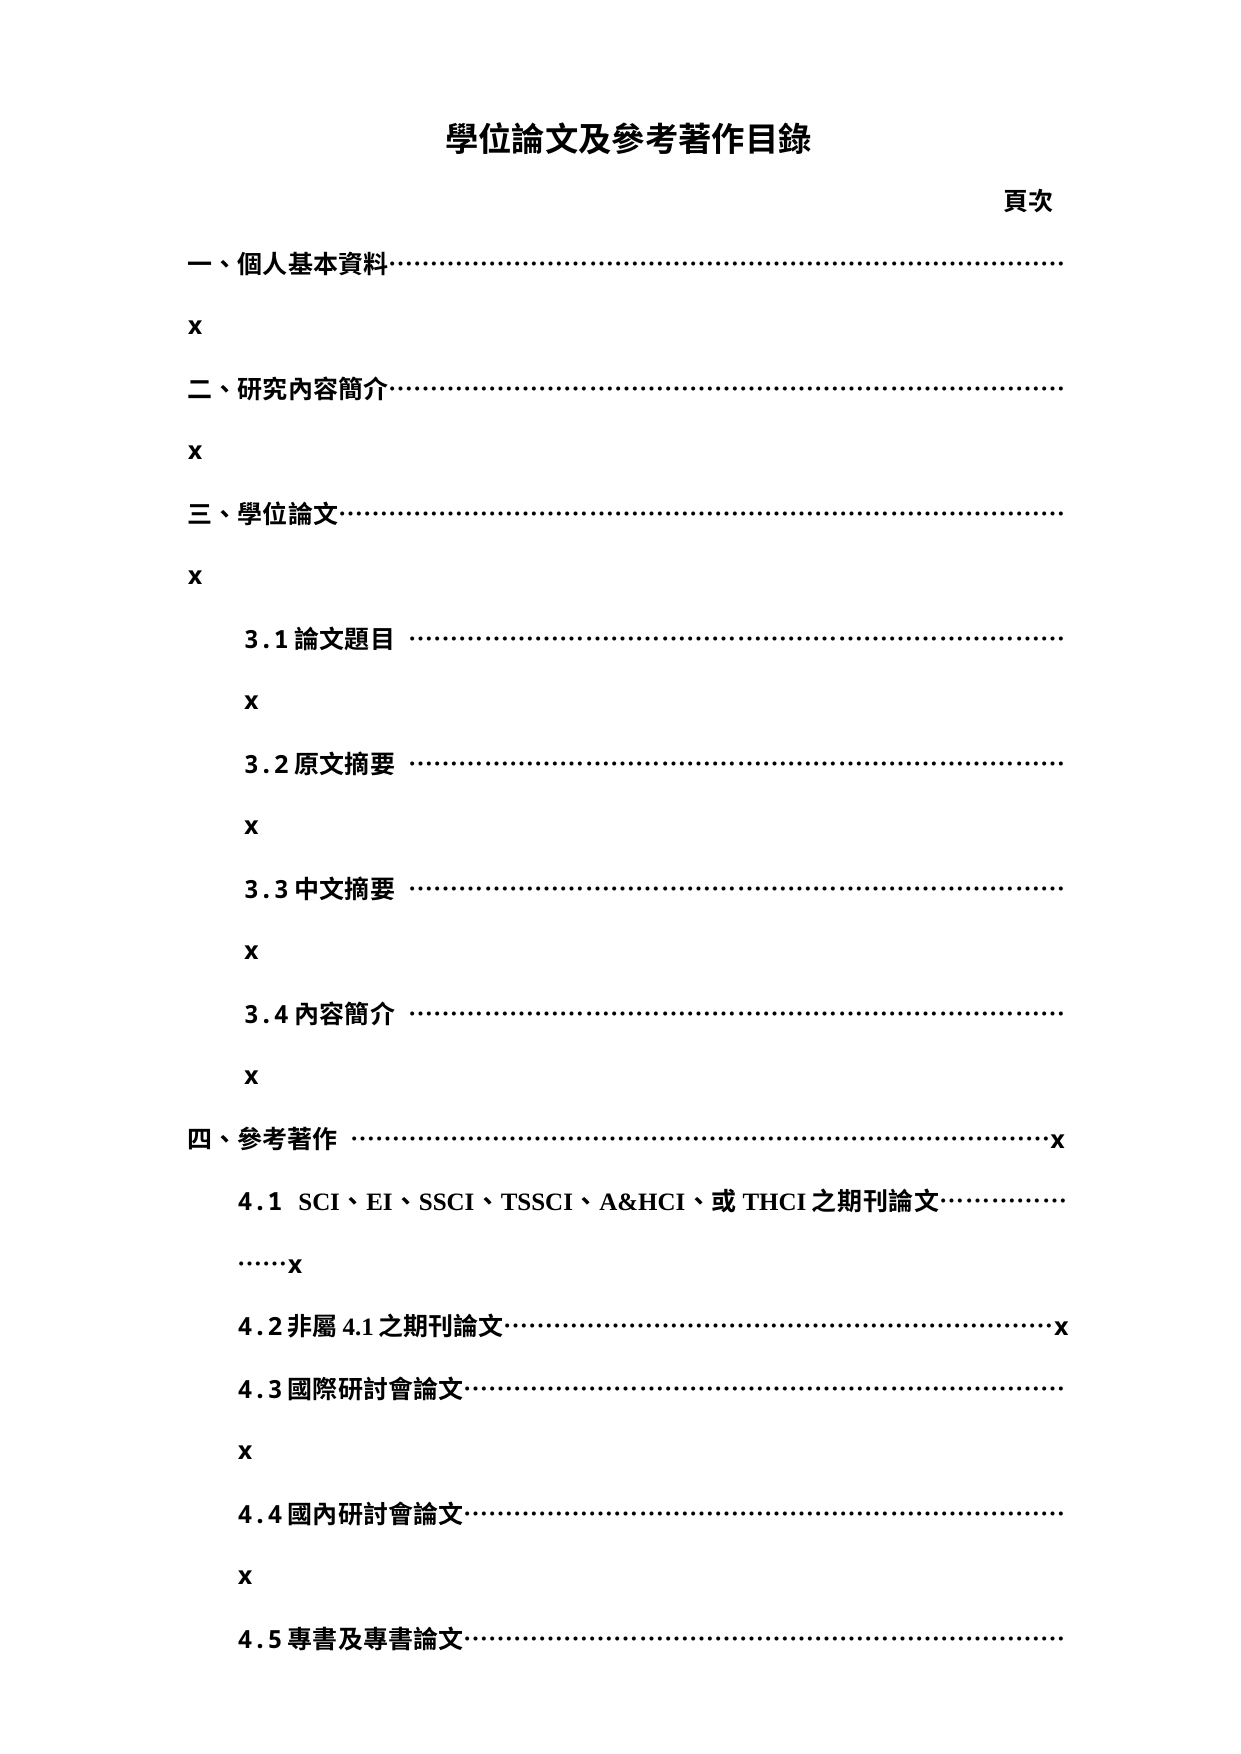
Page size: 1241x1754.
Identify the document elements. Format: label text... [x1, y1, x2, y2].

text 3.1論文題目 ……………………………………………………………………x [244, 596, 1069, 721]
text 3.4內容簡介 ……………………………………………………………………x [244, 971, 1069, 1096]
text 三、學位論文……………………………………………………………………………x [187, 471, 1069, 596]
text 4.2非屬4.1之期刊論文…………………………………………………………x [237, 1283, 1069, 1346]
text 4.3國際研討會論文………………………………………………………………x [237, 1346, 1069, 1471]
text 4.1 SCI、EI、SSCI、TSSCI、A&HCI、或THCI之期刊論文…………………x [237, 1158, 1069, 1283]
text 一、個人基本資料………………………………………………………………………x [187, 221, 1069, 346]
text 3.3中文摘要 ……………………………………………………………………x [244, 846, 1069, 971]
text 學位論文及參考著作目錄 [187, 96, 1069, 158]
text 4.5專書及專書論文……………………………………………………………… [237, 1596, 1069, 1658]
text 4.4國內研討會論文………………………………………………………………x [237, 1471, 1069, 1596]
text 四、參考著作 …………………………………………………………………………x [187, 1096, 1069, 1158]
text 頁次 [187, 158, 1069, 221]
text 二、研究內容簡介………………………………………………………………………x [187, 346, 1069, 471]
text 3.2原文摘要 ……………………………………………………………………x [244, 721, 1069, 846]
